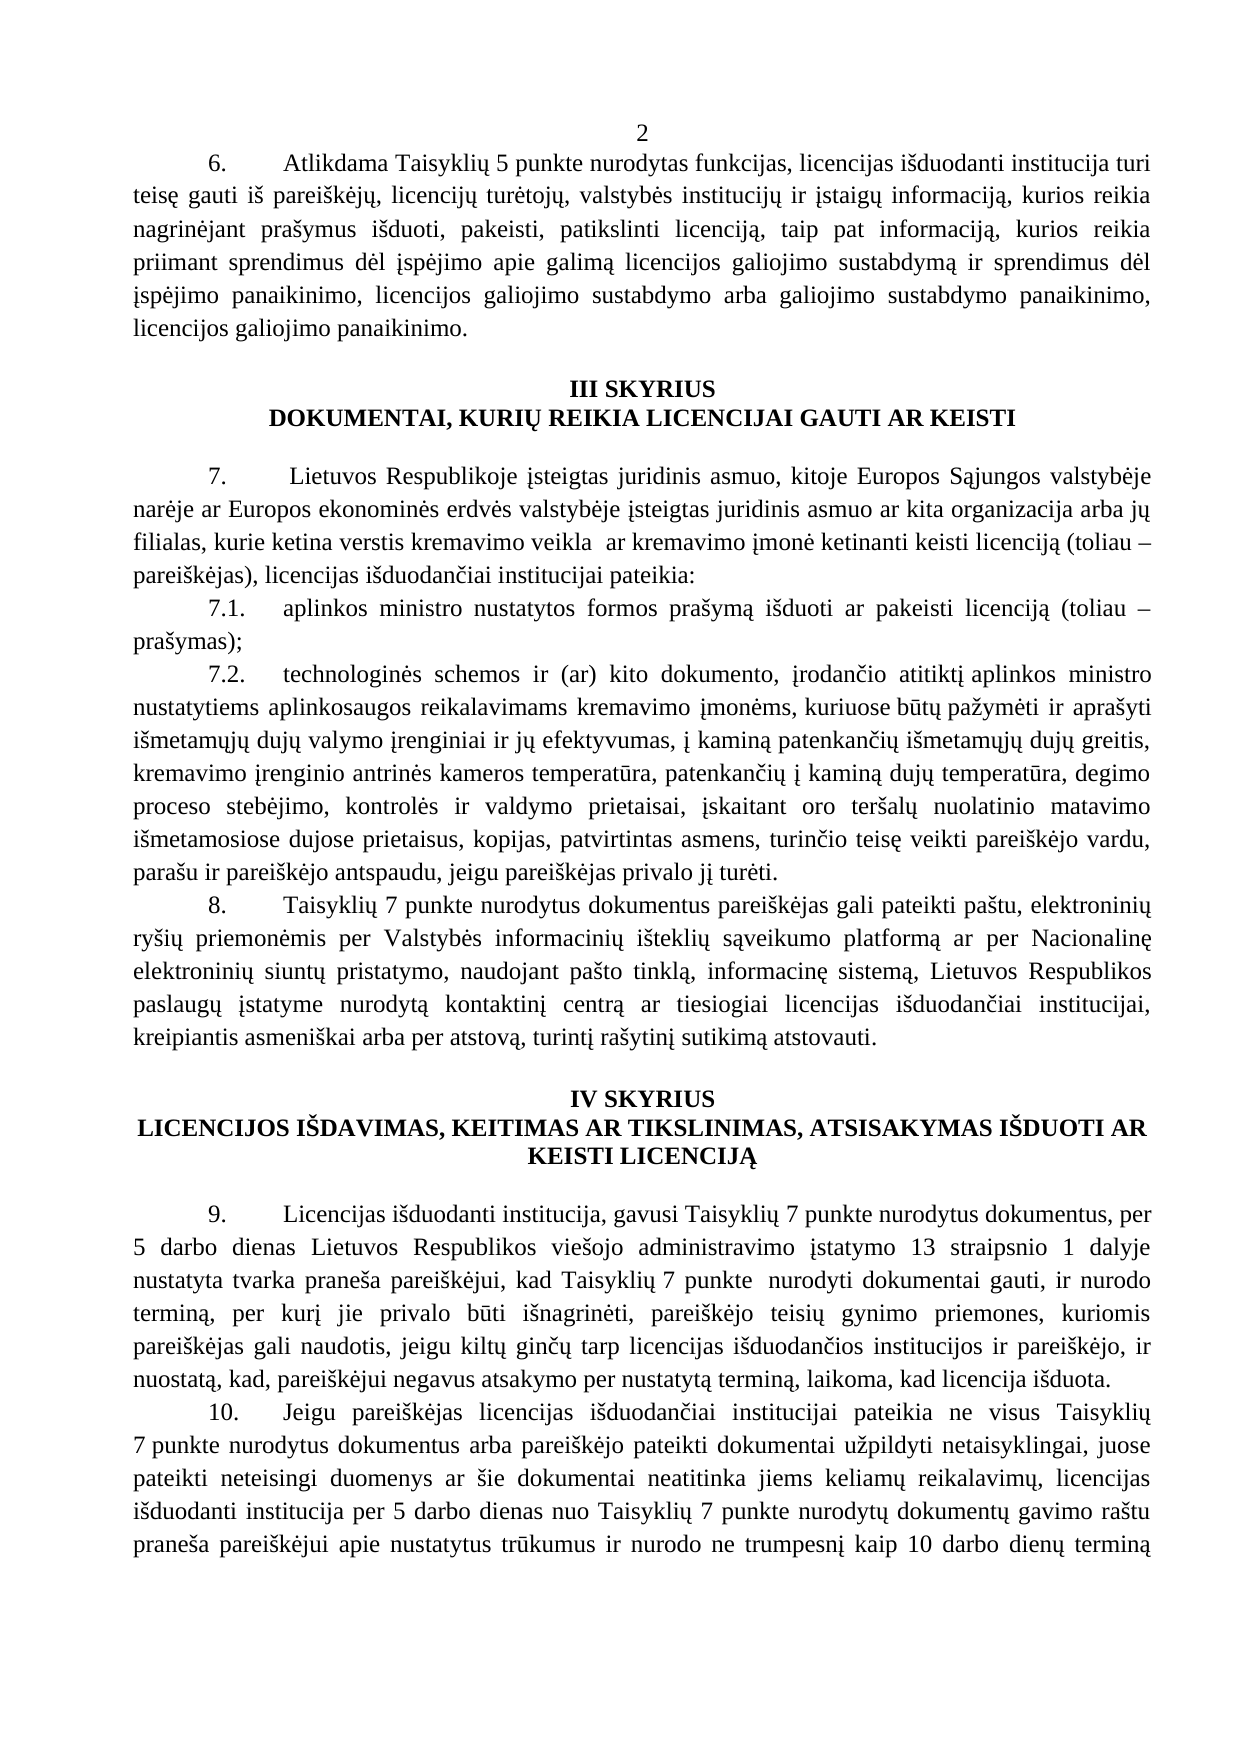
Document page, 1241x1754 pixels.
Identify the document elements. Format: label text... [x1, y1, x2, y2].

text 7.1. aplinkos ministro nustatytos formos prašymą išduoti ar pakeisti licenciją (toliau – prašymas); [133, 593, 1152, 654]
text 8. Taisyklių 7 punkte nurodytus dokumentus pareiškėjas gali pateikti paštu, elektroninių ryšių priemonėmis per Valstybės informacinių išteklių sąveikumo platformą ar per Nacionalinę elektroninių siuntų pristatymo, naudojant pašto tinklą, informacinę sistemą, Lietuvos Respublikos paslaugų įstatyme nurodytą kontaktinį centrą ar tiesiogiai licencijas išduodančiai institucijai, kreipiantis asmeniškai arba per atstovą, turintį rašytinį sutikimą atstovauti. [133, 890, 1152, 1051]
text III SKYRIUS DOKUMENTAI, KURIŲ REIKIA LICENCIJAI GAUTI AR KEISTI [133, 374, 1152, 432]
text 10. Jeigu pareiškėjas licencijas išduodančiai institucijai pateikia ne visus Taisyklių 7 punkte nurodytus dokumentus arba pareiškėjo pateikti dokumentai užpildyti netaisyklingai, juose pateikti neteisingi duomenys ar šie dokumentai neatitinka jiems keliamų reikalavimų, licencijas išduodanti institucija per 5 darbo dienas nuo Taisyklių 7 punkte nurodytų dokumentų gavimo raštu praneša pareiškėjui apie nustatytus trūkumus ir nurodo ne trumpesnį kaip 10 darbo dienų terminą [133, 1397, 1152, 1558]
text 7. Lietuvos Respublikoje įsteigtas juridinis asmuo, kitoje Europos Sąjungos valstybėje narėje ar Europos ekonominės erdvės valstybėje įsteigtas juridinis asmuo ar kita organizacija arba jų filialas, kurie ketina verstis kremavimo veikla ar kremavimo įmonė ketinanti keisti licenciją (toliau – pareiškėjas), licencijas išduodančiai institucijai pateikia: [133, 461, 1152, 588]
text 6. Atlikdama Taisyklių 5 punkte nurodytas funkcijas, licencijas išduodanti institucija turi teisę gauti iš pareiškėjų, licencijų turėtojų, valstybės institucijų ir įstaigų informaciją, kurios reikia nagrinėjant prašymus išduoti, pakeisti, patikslinti licenciją, taip pat informaciją, kurios reikia priimant sprendimus dėl įspėjimo apie galimą licencijos galiojimo sustabdymą ir sprendimus dėl įspėjimo panaikinimo, licencijos galiojimo sustabdymo arba galiojimo sustabdymo panaikinimo, licencijos galiojimo panaikinimo. [133, 148, 1152, 341]
text 9. Licencijas išduodanti institucija, gavusi Taisyklių 7 punkte nurodytus dokumentus, per 5 darbo dienas Lietuvos Respublikos viešojo administravimo įstatymo 13 straipsnio 1 dalyje nustatyta tvarka praneša pareiškėjui, kad Taisyklių 7 punkte nurodyti dokumentai gauti, ir nurodo terminą, per kurį jie privalo būti išnagrinėti, pareiškėjo teisių gynimo priemones, kuriomis pareiškėjas gali naudotis, jeigu kiltų ginčų tarp licencijas išduodančios institucijos ir pareiškėjo, ir nuostatą, kad, pareiškėjui negavus atsakymo per nustatytą terminą, laikoma, kad licencija išduota. [133, 1199, 1152, 1393]
text 7.2. technologinės schemos ir (ar) kito dokumento, įrodančio atitiktį aplinkos ministro nustatytiems aplinkosaugos reikalavimams kremavimo įmonėms, kuriuose būtų pažymėti ir aprašyti išmetamųjų dujų valymo įrenginiai ir jų efektyvumas, į kaminą patenkančių išmetamųjų dujų greitis, kremavimo įrenginio antrinės kameros temperatūra, patenkančių į kaminą dujų temperatūra, degimo proceso stebėjimo, kontrolės ir valdymo prietaisai, įskaitant oro teršalų nuolatinio matavimo išmetamosiose dujose prietaisus, kopijas, patvirtintas asmens, turinčio teisę veikti pareiškėjo vardu, parašu ir pareiškėjo antspaudu, jeigu pareiškėjas privalo jį turėti. [133, 659, 1152, 886]
text IV SKYRIUS LICENCIJOS IŠDAVIMAS, KEITIMAS AR TIKSLINIMAS, ATSISAKYMAS IŠDUOTI AR KEISTI LICENCIJĄ [133, 1084, 1152, 1170]
